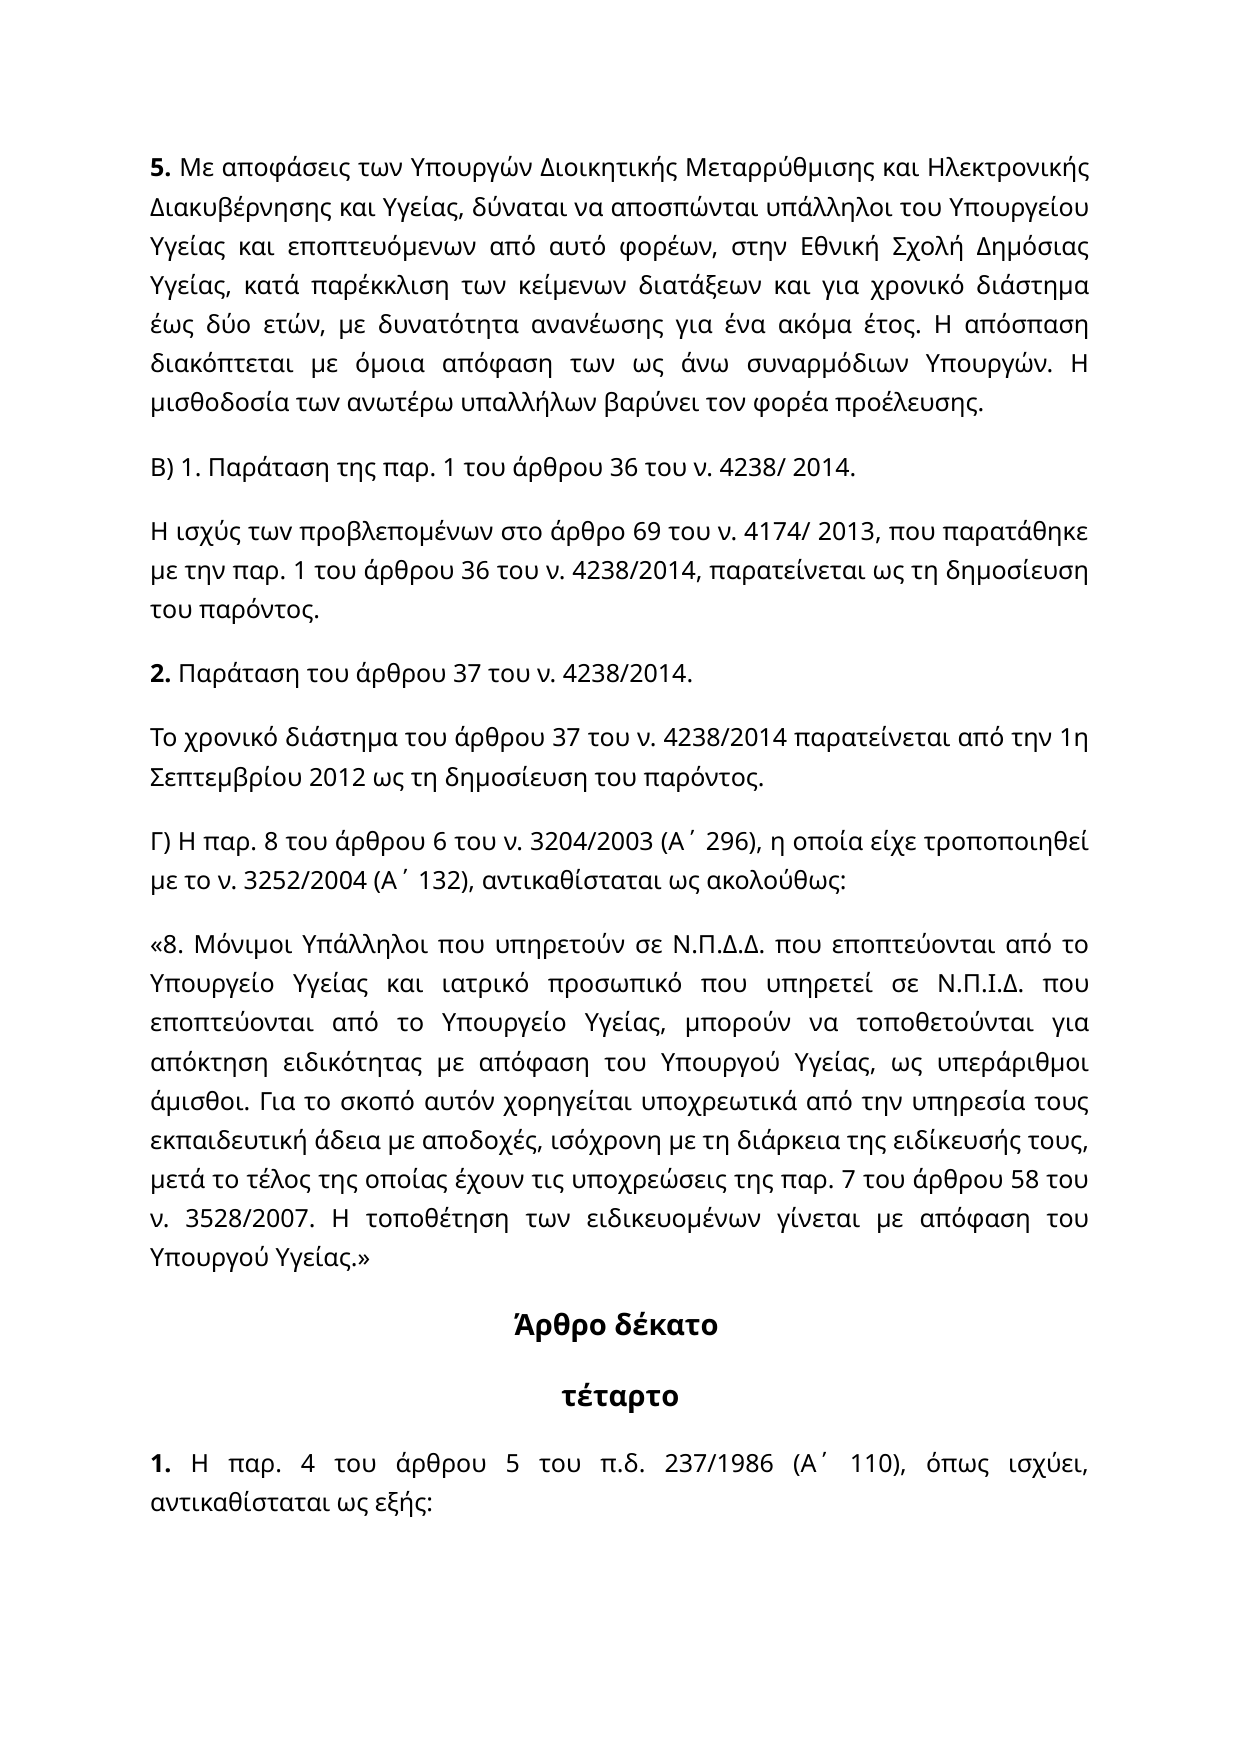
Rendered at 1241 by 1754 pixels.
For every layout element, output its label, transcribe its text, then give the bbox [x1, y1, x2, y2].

text 1. Η παρ. 4 του άρθρου 5 του π.δ. 237/1986 (Α΄ 110), όπως ισχύει, αντικαθίσταται ως εξής: [150, 1445, 1090, 1519]
text 2. Παράταση του άρθρου 37 του ν. 4238/2014. [150, 656, 1090, 690]
text «8. Μόνιμοι Υπάλληλοι που υπηρετούν σε Ν.Π.Δ.Δ. που εποπτεύονται από το Υπουργείο Υγείας και ιατρικό προσωπικό που υπηρετεί σε Ν.Π.Ι.Δ. που εποπτεύονται από το Υπουργείο Υγείας, μπορούν να τοποθετούνται για απόκτηση ειδικότητας με απόφαση του Υπουργού Υγείας, ως υπεράριθμοι άμισθοι. Για το σκοπό αυτόν χορηγείται υποχρεωτικά από την υπηρεσία τους εκπαιδευτική άδεια με αποδοχές, ισόχρονη με τη διάρκεια της ειδίκευσής τους, μετά το τέλος της οποίας έχουν τις υποχρεώσεις της παρ. 7 του άρθρου 58 του ν. 3528/2007. Η τοποθέτηση των ειδικευομένων γίνεται με απόφαση του Υπουργού Υγείας.» [150, 927, 1090, 1274]
text Η ισχύς τωv προβλεπομένων στο άρθρο 69 του ν. 4174/ 2013, που παρατάθηκε με την παρ. 1 του άρθρου 36 του ν. 4238/2014, παρατείνεται ως τη δημοσίευση του παρόντος. [150, 513, 1090, 626]
text Το χρονικό διάστημα του άρθρου 37 του ν. 4238/2014 παρατείνεται από την 1η Σεπτεμβρίου 2012 ως τη δημοσίευση του παρόντος. [150, 720, 1090, 793]
subtitle τέταρτο [150, 1375, 1090, 1414]
text 5. Με αποφάσεις των Υπουργών Διοικητικής Μεταρρύθμισης και Ηλεκτρονικής Διακυβέρνησης και Υγείας, δύναται να αποσπώνται υπάλληλοι του Υπουργείου Υγείας και εποπτευόμενων από αυτό φορέων, στην Εθνική Σχολή Δημόσιας Υγείας, κατά παρέκκλιση των κείμενων διατάξεων και για χρονικό διάστημα έως δύο ετών, με δυνατότητα ανανέωσης για ένα ακόμα έτος. Η απόσπαση διακόπτεται με όμοια απόφαση των ως άνω συναρμόδιων Υπουργών. Η μισθοδοσία τωv ανωτέρω υπαλλήλων βαρύνει τον φορέα προέλευσης. [150, 150, 1090, 419]
text Γ) Η παρ. 8 του άρθρου 6 του ν. 3204/2003 (Α΄ 296), η οποία είχε τροποποιηθεί με το ν. 3252/2004 (Α΄ 132), αντικαθίσταται ως ακολούθως: [150, 823, 1090, 897]
text Β) 1. Παράταση της παρ. 1 του άρθρου 36 του ν. 4238/ 2014. [150, 449, 1090, 483]
subtitle Άρθρο δέκατο [150, 1304, 1090, 1344]
